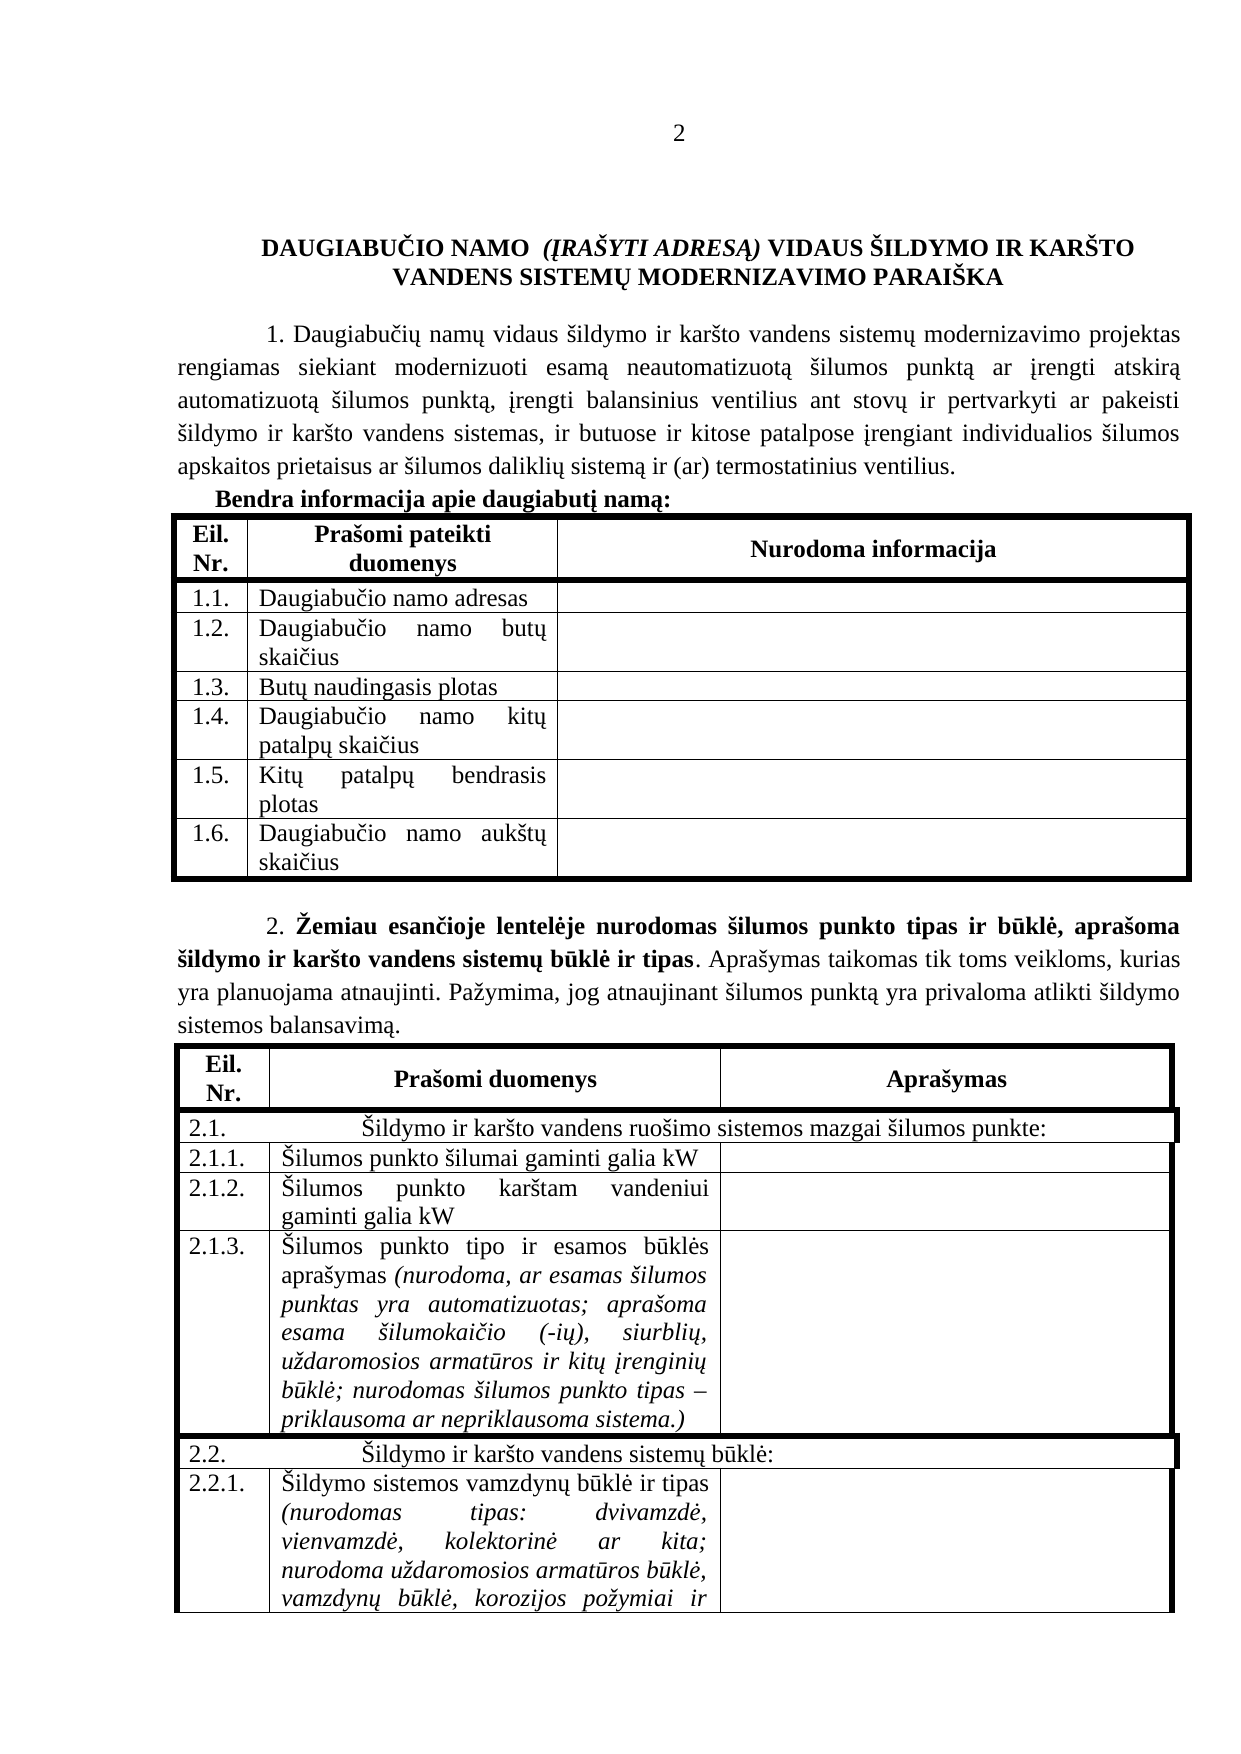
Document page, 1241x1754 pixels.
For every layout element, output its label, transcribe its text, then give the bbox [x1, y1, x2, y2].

table_cell 1.6. [177, 819, 247, 876]
table_header Prašomi pateikti duomenys [248, 520, 557, 577]
table_cell 2.1.1. [180, 1143, 269, 1172]
table_header Prašomi duomenys [270, 1049, 720, 1107]
table_cell [558, 583, 1186, 612]
table_cell Daugiabučio namo kitų patalpų skaičius [248, 701, 557, 759]
table_cell [721, 1231, 1169, 1432]
table_cell [558, 760, 1186, 817]
table_cell Šilumos punkto tipo ir esamos būklės aprašymas (nurodoma, ar esamas šilumos punktas yra automatizuotas; aprašoma esama šilumokaičio (-ių), siurblių, uždaromosios armatūros ir kitų įrenginių būklė; nurodomas šilumos punkto tipas – priklausoma ar nepriklausoma sistema.) [270, 1231, 720, 1432]
table_cell [721, 1143, 1169, 1172]
text 2. Žemiau esančioje lentelėje nurodomas šilumos punkto tipas ir būklė, aprašoma šildymo ir karšto vandens sistemų būklė ir tipas. Aprašymas taikomas tik toms veikloms, kurias yra planuojama atnaujinti. Pažymima, jog atnaujinant šilumos punktą yra privaloma atlikti šildymo sistemos balansavimą. [177, 911, 1181, 1039]
table_cell 2.1.2. [180, 1173, 269, 1230]
table_cell Daugiabučio namo aukštų skaičius [248, 819, 557, 876]
table_header Nurodoma informacija [558, 520, 1186, 577]
table_header Eil. Nr. [180, 1049, 269, 1107]
table_cell 1.4. [177, 701, 247, 759]
table_cell Šilumos punkto šilumai gaminti galia kW [270, 1143, 720, 1172]
text 1. Daugiabučių namų vidaus šildymo ir karšto vandens sistemų modernizavimo projektas rengiamas siekiant modernizuoti esamą neautomatizuotą šilumos punktą ar įrengti atskirą automatizuotą šilumos punktą, įrengti balansinius ventilius ant stovų ir pertvarkyti ar pakeisti šildymo ir karšto vandens sistemas, ir butuose ir kitose patalpose įrengiant individualios šilumos apskaitos prietaisus ar šilumos daliklių sistemą ir (ar) termostatinius ventilius. [177, 319, 1181, 480]
table_cell 2.2.1. [180, 1469, 269, 1612]
table_cell [558, 819, 1186, 876]
table_cell [558, 613, 1186, 671]
table_cell [558, 701, 1186, 759]
table_cell 1.5. [177, 760, 247, 817]
table_cell 1.1. [177, 583, 247, 612]
table_cell 1.3. [177, 672, 247, 700]
table_header Aprašymas [721, 1049, 1169, 1107]
table_cell Daugiabučio namo adresas [248, 583, 557, 612]
table_cell Kitų patalpų bendrasis plotas [248, 760, 557, 817]
table_cell [721, 1469, 1169, 1612]
table_cell Daugiabučio namo butų skaičius [248, 613, 557, 671]
table_cell [558, 672, 1186, 700]
table_cell Butų naudingasis plotas [248, 672, 557, 700]
table_cell [721, 1173, 1169, 1230]
table_cell 2.1. Šildymo ir karšto vandens ruošimo sistemos mazgai šilumos punkte: [180, 1113, 1174, 1142]
table_cell Šildymo sistemos vamzdynų būklė ir tipas (nurodomas tipas: dvivamzdė, vienvamzdė, kolektorinė ar kita; nurodoma uždaromosios armatūros būklė, vamzdynų būklė, korozijos požymiai ir [270, 1469, 720, 1612]
table_cell Šilumos punkto karštam vandeniui gaminti galia kW [270, 1173, 720, 1230]
text Bendra informacija apie daugiabutį namą: [215, 484, 1181, 513]
table_cell 2.1.3. [180, 1231, 269, 1432]
table_cell 2.2. Šildymo ir karšto vandens sistemų būklė: [180, 1439, 1174, 1467]
table_header Eil. Nr. [177, 520, 247, 577]
text DAUGIABUČIO NAMO (ĮRAŠYTI ADRESĄ) VIDAUS ŠILDYMO IR KARŠTO VANDENS SISTEMŲ MODERNIZAVIMO PARAIŠKA [215, 233, 1181, 291]
table_cell 1.2. [177, 613, 247, 671]
